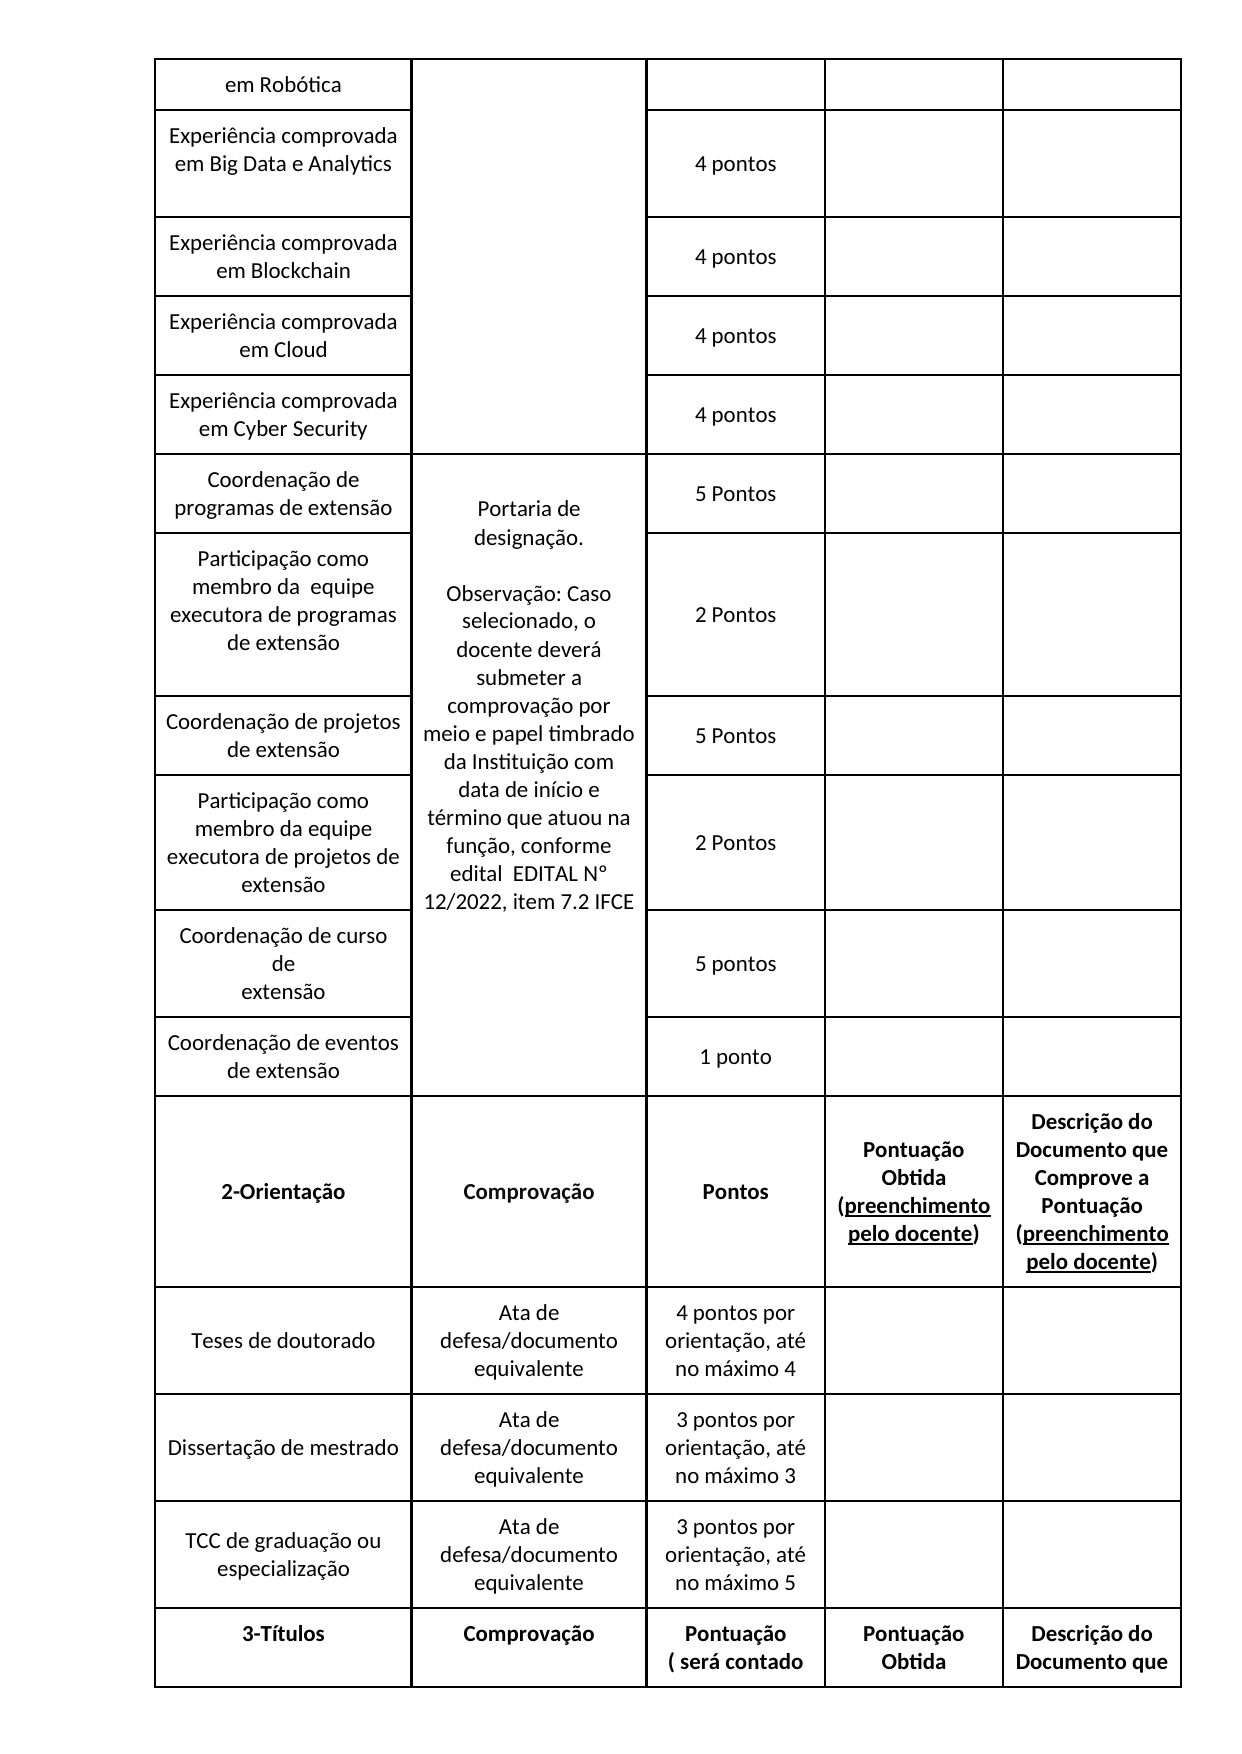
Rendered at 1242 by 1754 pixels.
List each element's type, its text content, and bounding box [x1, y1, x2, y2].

table_cell 4 pontos [648, 297, 824, 374]
table_cell [826, 1502, 1002, 1607]
table_cell [826, 1288, 1002, 1393]
table_cell [826, 911, 1002, 1016]
table_cell Coordenação de programas de extensão [156, 455, 410, 532]
table_cell [826, 297, 1002, 374]
table_cell Pontuação Obtida [826, 1609, 1002, 1686]
table_cell Experiência comprovada em Blockchain [156, 218, 410, 295]
table_cell Teses de doutorado [156, 1288, 410, 1393]
table_cell 3-Títulos [156, 1609, 410, 1686]
table_cell Experiência comprovada em Cloud [156, 297, 410, 374]
table_cell Coordenação de projetos de extensão [156, 697, 410, 774]
table_cell [826, 376, 1002, 453]
table_cell 5 Pontos [648, 455, 824, 532]
table_cell [826, 534, 1002, 695]
table_cell Pontos [648, 1097, 824, 1286]
table_cell Ata de defesa/documento equivalente [413, 1502, 645, 1607]
table_cell [1004, 1288, 1180, 1393]
table_cell [826, 111, 1002, 216]
table_cell [648, 60, 824, 109]
table_cell Participação como membro da equipe executora de programas de extensão [156, 534, 410, 695]
table_cell [1004, 1395, 1180, 1500]
table_cell Comprovação [413, 1097, 645, 1286]
table_cell [1004, 376, 1180, 453]
table_cell Descrição do Documento que Comprove a Pontuação (preenchimento pelo docente) [1004, 1097, 1180, 1286]
table_cell Descrição do Documento que [1004, 1609, 1180, 1686]
table_cell Participação como membro da equipe executora de projetos de extensão [156, 776, 410, 909]
table_cell Dissertação de mestrado [156, 1395, 410, 1500]
table_cell [1004, 1018, 1180, 1095]
table_cell [1004, 697, 1180, 774]
table_cell Portaria de designação. Observação: Caso selecionado, o docente deverá submeter a comprovação por meio e papel timbrado da Instituição com data de início e término que atuou na função, conforme edital EDITAL Nº 12/2022, item 7.2 IFCE [413, 455, 645, 1095]
table_cell 1 ponto [648, 1018, 824, 1095]
table_cell Ata de defesa/documento equivalente [413, 1395, 645, 1500]
table_cell [826, 60, 1002, 109]
table_cell [1004, 534, 1180, 695]
table_cell 2 Pontos [648, 776, 824, 909]
table_cell [826, 1018, 1002, 1095]
table_cell 4 pontos [648, 376, 824, 453]
table_cell 3 pontos por orientação, até no máximo 5 [648, 1502, 824, 1607]
table_cell 4 pontos por orientação, até no máximo 4 [648, 1288, 824, 1393]
table_cell 2-Orientação [156, 1097, 410, 1286]
table_cell [826, 697, 1002, 774]
table_cell em Robótica [156, 60, 410, 109]
table_cell [1004, 1502, 1180, 1607]
table_cell [1004, 911, 1180, 1016]
table_cell Ata de defesa/documento equivalente [413, 1288, 645, 1393]
table_cell [826, 1395, 1002, 1500]
table_cell TCC de graduação ou especialização [156, 1502, 410, 1607]
table_cell 5 Pontos [648, 697, 824, 774]
table_cell 5 pontos [648, 911, 824, 1016]
table_cell Comprovação [413, 1609, 645, 1686]
table_cell 4 pontos [648, 111, 824, 216]
table_cell Pontuação ( será contado [648, 1609, 824, 1686]
table_cell Coordenação de eventos de extensão [156, 1018, 410, 1095]
table_cell Experiência comprovada em Cyber Security [156, 376, 410, 453]
table_cell [826, 218, 1002, 295]
table_cell 3 pontos por orientação, até no máximo 3 [648, 1395, 824, 1500]
table_cell [1004, 455, 1180, 532]
table_cell Experiência comprovada em Big Data e Analytics [156, 111, 410, 216]
table_cell [1004, 297, 1180, 374]
table_cell [1004, 111, 1180, 216]
table_cell [1004, 60, 1180, 109]
table_cell 2 Pontos [648, 534, 824, 695]
table_cell [1004, 776, 1180, 909]
table_cell [826, 455, 1002, 532]
table_cell 4 pontos [648, 218, 824, 295]
table_cell [1004, 218, 1180, 295]
table_cell Pontuação Obtida (preenchimento pelo docente) [826, 1097, 1002, 1286]
table_cell [826, 776, 1002, 909]
table_cell Coordenação de curso de extensão [156, 911, 410, 1016]
